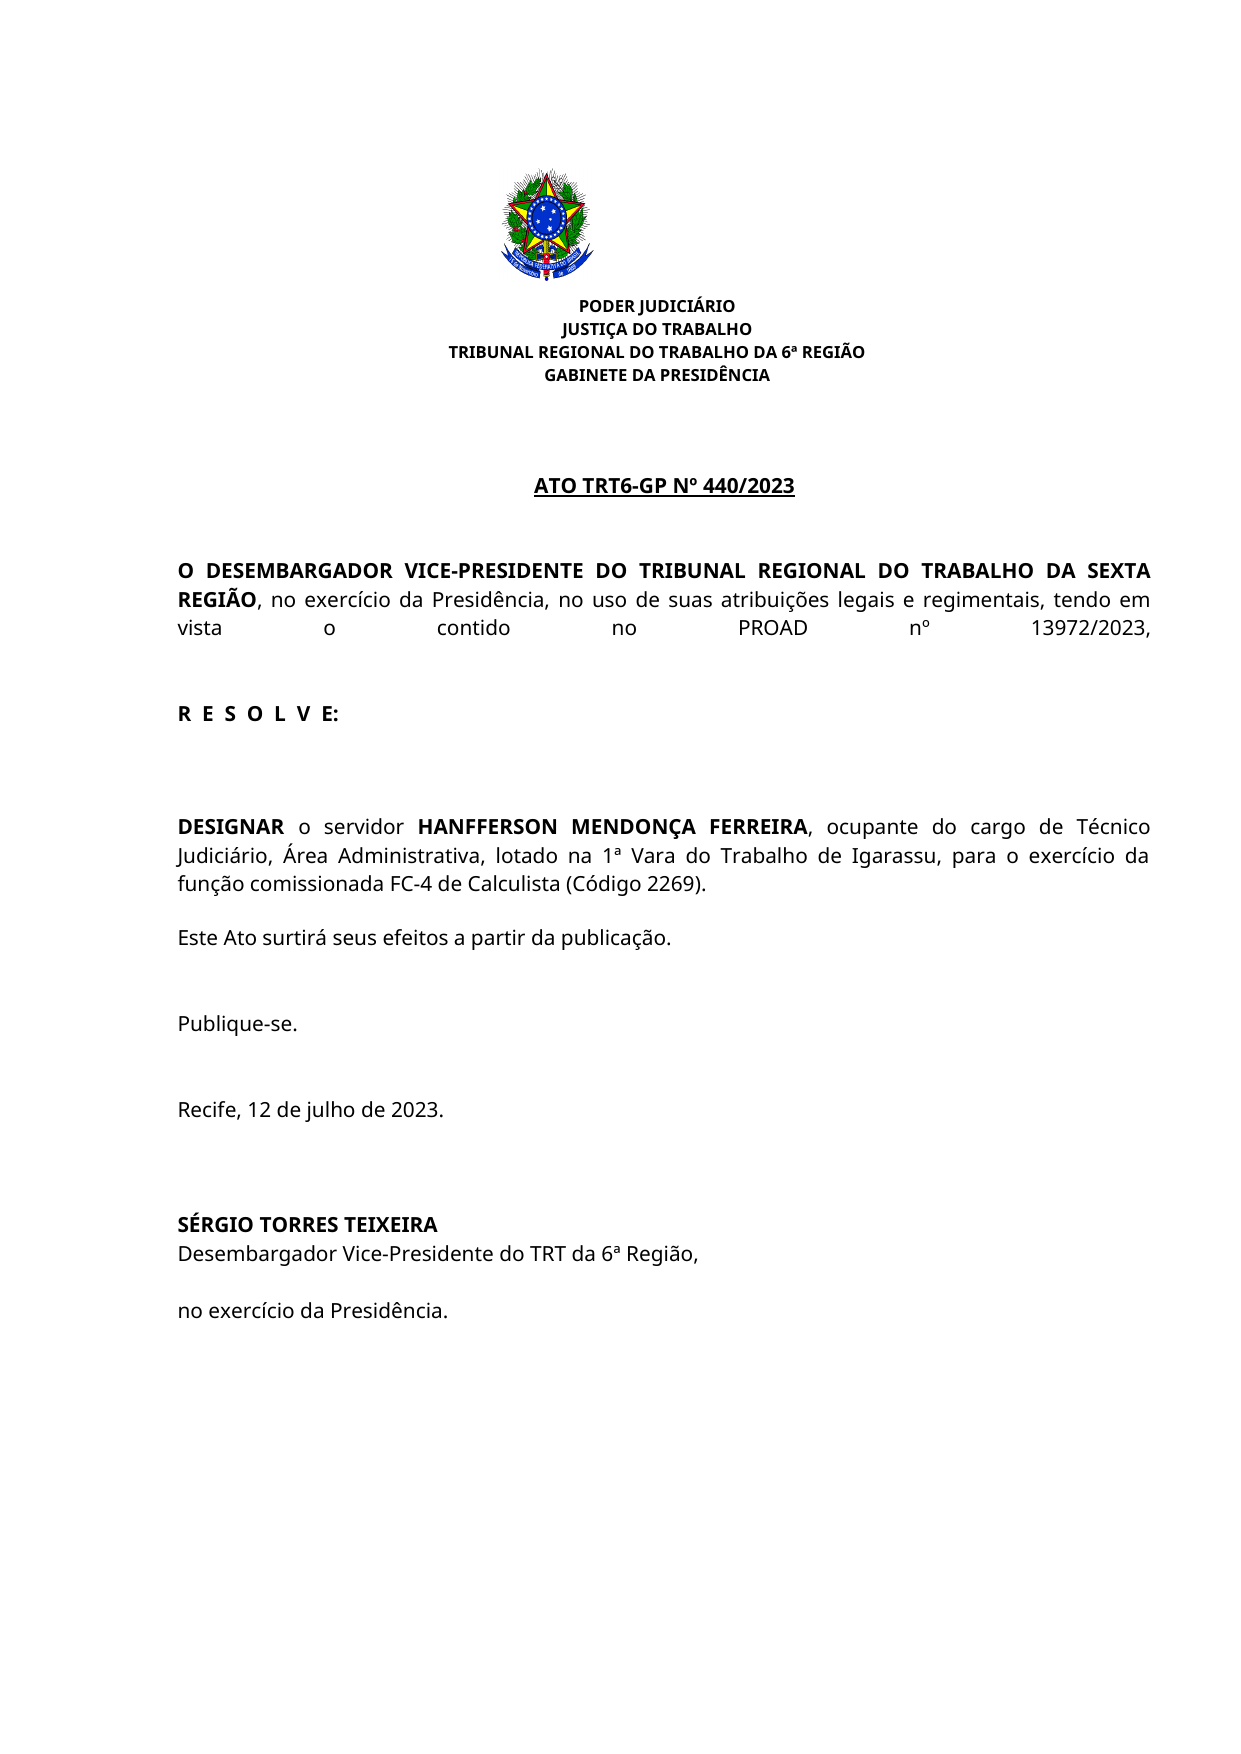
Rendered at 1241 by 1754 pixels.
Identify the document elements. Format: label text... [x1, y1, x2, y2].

text no exercício da Presidência. [177, 1297, 1152, 1382]
text Este Ato surtirá seus efeitos a partir da publicação. [177, 923, 1152, 951]
text Recife, 12 de julho de 2023. [177, 1067, 1152, 1124]
picture [496, 165, 596, 283]
text ATO TRT6-GP Nº 440/2023 [177, 471, 1152, 500]
text JUSTIÇA DO TRABALHO [177, 318, 1137, 341]
text DESIGNAR o servidor HANFFERSON MENDONÇA FERREIRA, ocupante do cargo de Técnico Judiciário, Área Administrativa, lotado na 1ª Vara do Trabalho de Igarassu, para o exercício da função comissionada FC-4 de Calculista (Código 2269). [177, 812, 1152, 898]
text TRIBUNAL REGIONAL DO TRABALHO DA 6ª REGIÃO [177, 341, 1137, 363]
text Publique-se. [177, 981, 1152, 1038]
text GABINETE DA PRESIDÊNCIA [177, 363, 1137, 386]
text O DESEMBARGADOR VICE-PRESIDENTE DO TRIBUNAL REGIONAL DO TRABALHO DA SEXTA REGIÃO, no exercício da Presidência, no uso de suas atribuições legais e regimentais, tendo em vista o contido no PROAD nº 13972/2023, R E S O L V E: [177, 500, 1152, 727]
text PODER JUDICIÁRIO [177, 295, 1137, 318]
text SÉRGIO TORRES TEIXEIRA Desembargador Vice-Presidente do TRT da 6ª Região, [177, 1153, 1152, 1267]
